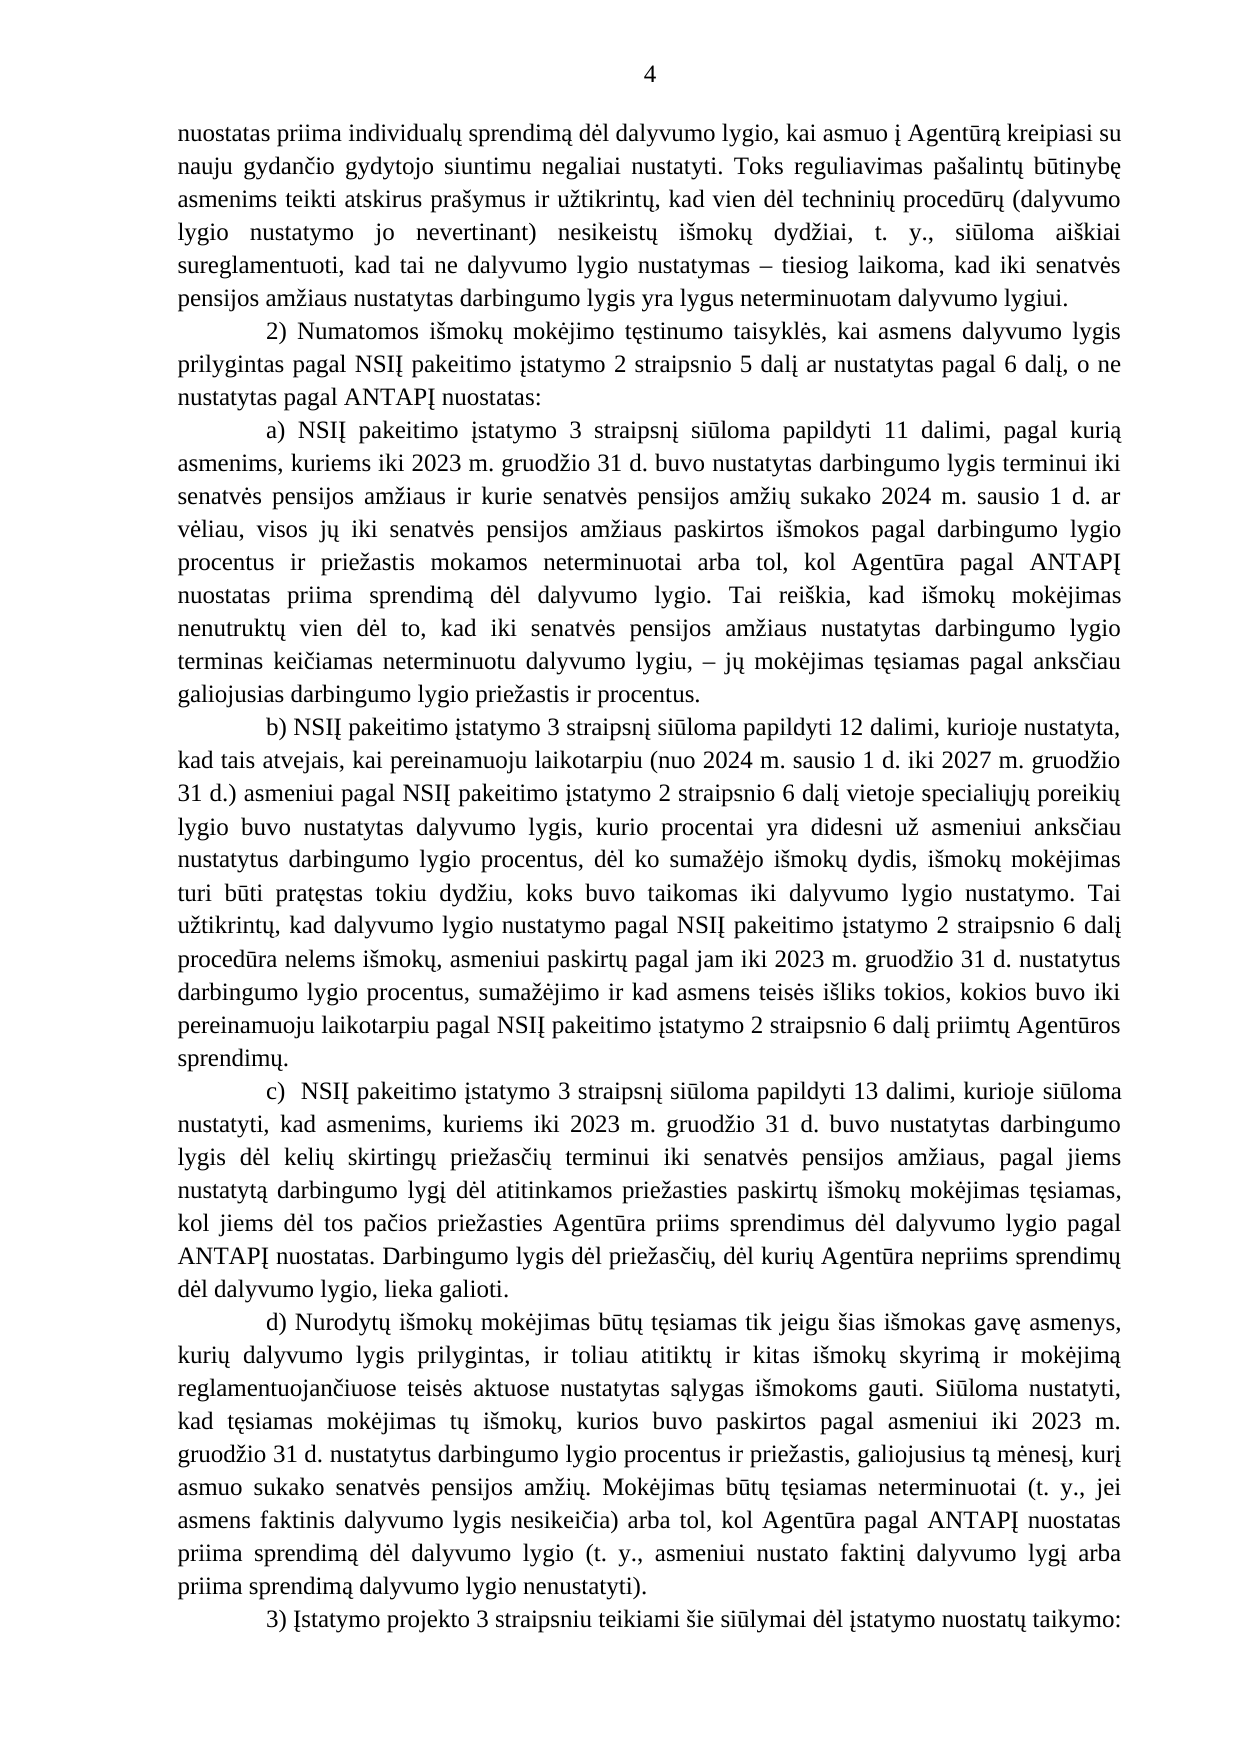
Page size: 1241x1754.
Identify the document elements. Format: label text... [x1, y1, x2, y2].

text d) Nurodytų išmokų mokėjimas būtų tęsiamas tik jeigu šias išmokas gavę asmenys, kurių dalyvumo lygis prilygintas, ir toliau atitiktų ir kitas išmokų skyrimą ir mokėjimą reglamentuojančiuose teisės aktuose nustatytas sąlygas išmokoms gauti. Siūloma nustatyti, kad tęsiamas mokėjimas tų išmokų, kurios buvo paskirtos pagal asmeniui iki 2023 m. gruodžio 31 d. nustatytus darbingumo lygio procentus ir priežastis, galiojusius tą mėnesį, kurį asmuo sukako senatvės pensijos amžių. Mokėjimas būtų tęsiamas neterminuotai (t. y., jei asmens faktinis dalyvumo lygis nesikeičia) arba tol, kol Agentūra pagal ANTAPĮ nuostatas priima sprendimą dėl dalyvumo lygio (t. y., asmeniui nustato faktinį dalyvumo lygį arba priima sprendimą dalyvumo lygio nenustatyti). [177, 1307, 1122, 1600]
text nuostatas priima individualų sprendimą dėl dalyvumo lygio, kai asmuo į Agentūrą kreipiasi su nauju gydančio gydytojo siuntimu negaliai nustatyti. Toks reguliavimas pašalintų būtinybę asmenims teikti atskirus prašymus ir užtikrintų, kad vien dėl techninių procedūrų (dalyvumo lygio nustatymo jo nevertinant) nesikeistų išmokų dydžiai, t. y., siūloma aiškiai sureglamentuoti, kad tai ne dalyvumo lygio nustatymas – tiesiog laikoma, kad iki senatvės pensijos amžiaus nustatytas darbingumo lygis yra lygus neterminuotam dalyvumo lygiui. [177, 118, 1122, 312]
text 3) Įstatymo projekto 3 straipsniu teikiami šie siūlymai dėl įstatymo nuostatų taikymo: [177, 1604, 1122, 1633]
text 2) Numatomos išmokų mokėjimo tęstinumo taisyklės, kai asmens dalyvumo lygis prilygintas pagal NSIĮ pakeitimo įstatymo 2 straipsnio 5 dalį ar nustatytas pagal 6 dalį, o ne nustatytas pagal ANTAPĮ nuostatas: [177, 316, 1122, 411]
text c) NSIĮ pakeitimo įstatymo 3 straipsnį siūloma papildyti 13 dalimi, kurioje siūloma nustatyti, kad asmenims, kuriems iki 2023 m. gruodžio 31 d. buvo nustatytas darbingumo lygis dėl kelių skirtingų priežasčių terminui iki senatvės pensijos amžiaus, pagal jiems nustatytą darbingumo lygį dėl atitinkamos priežasties paskirtų išmokų mokėjimas tęsiamas, kol jiems dėl tos pačios priežasties Agentūra priims sprendimus dėl dalyvumo lygio pagal ANTAPĮ nuostatas. Darbingumo lygis dėl priežasčių, dėl kurių Agentūra nepriims sprendimų dėl dalyvumo lygio, lieka galioti. [177, 1076, 1122, 1303]
text b) NSIĮ pakeitimo įstatymo 3 straipsnį siūloma papildyti 12 dalimi, kurioje nustatyta, kad tais atvejais, kai pereinamuoju laikotarpiu (nuo 2024 m. sausio 1 d. iki 2027 m. gruodžio 31 d.) asmeniui pagal NSIĮ pakeitimo įstatymo 2 straipsnio 6 dalį vietoje specialiųjų poreikių lygio buvo nustatytas dalyvumo lygis, kurio procentai yra didesni už asmeniui anksčiau nustatytus darbingumo lygio procentus, dėl ko sumažėjo išmokų dydis, išmokų mokėjimas turi būti pratęstas tokiu dydžiu, koks buvo taikomas iki dalyvumo lygio nustatymo. Tai užtikrintų, kad dalyvumo lygio nustatymo pagal NSIĮ pakeitimo įstatymo 2 straipsnio 6 dalį procedūra nelems išmokų, asmeniui paskirtų pagal jam iki 2023 m. gruodžio 31 d. nustatytus darbingumo lygio procentus, sumažėjimo ir kad asmens teisės išliks tokios, kokios buvo iki pereinamuoju laikotarpiu pagal NSIĮ pakeitimo įstatymo 2 straipsnio 6 dalį priimtų Agentūros sprendimų. [177, 712, 1122, 1071]
text a) NSIĮ pakeitimo įstatymo 3 straipsnį siūloma papildyti 11 dalimi, pagal kurią asmenims, kuriems iki 2023 m. gruodžio 31 d. buvo nustatytas darbingumo lygis terminui iki senatvės pensijos amžiaus ir kurie senatvės pensijos amžių sukako 2024 m. sausio 1 d. ar vėliau, visos jų iki senatvės pensijos amžiaus paskirtos išmokos pagal darbingumo lygio procentus ir priežastis mokamos neterminuotai arba tol, kol Agentūra pagal ANTAPĮ nuostatas priima sprendimą dėl dalyvumo lygio. Tai reiškia, kad išmokų mokėjimas nenutruktų vien dėl to, kad iki senatvės pensijos amžiaus nustatytas darbingumo lygio terminas keičiamas neterminuotu dalyvumo lygiu, – jų mokėjimas tęsiamas pagal anksčiau galiojusias darbingumo lygio priežastis ir procentus. [177, 415, 1122, 708]
